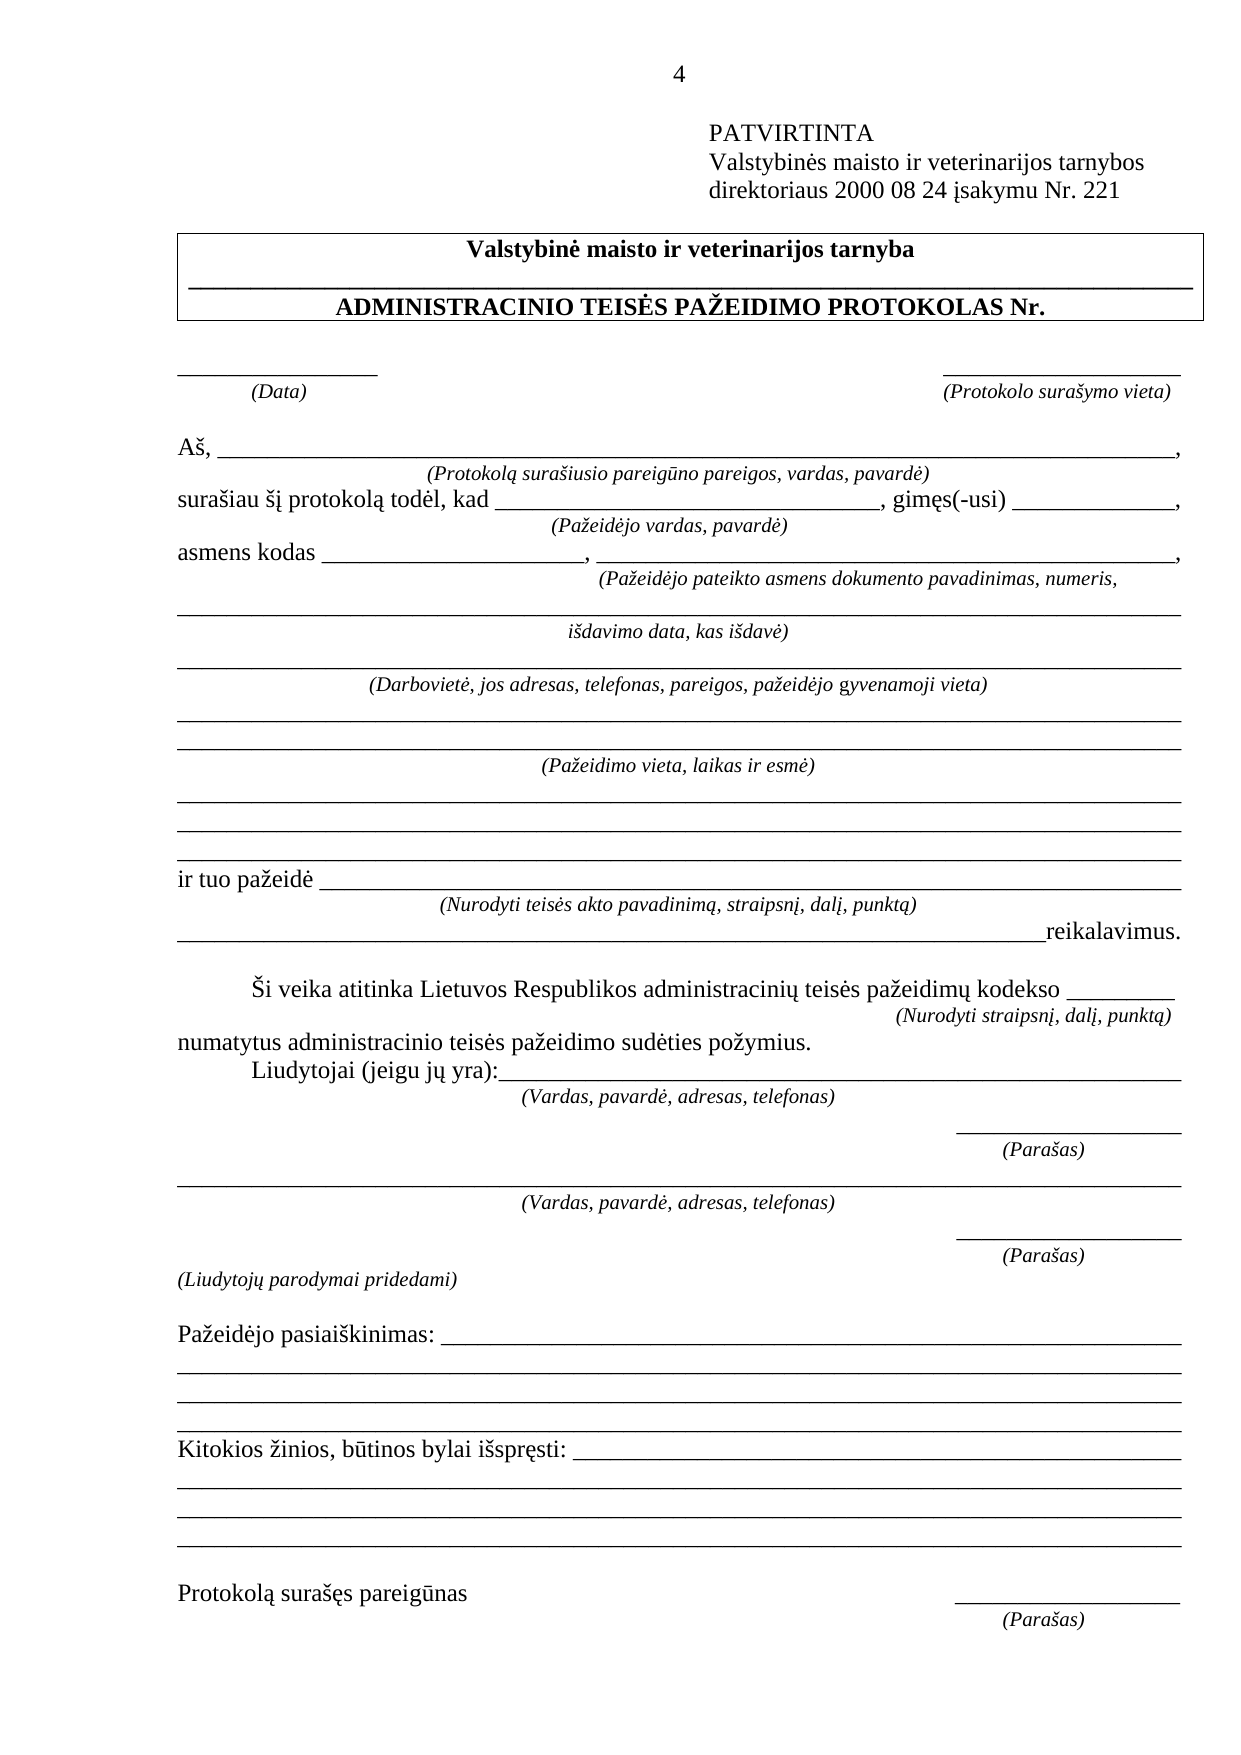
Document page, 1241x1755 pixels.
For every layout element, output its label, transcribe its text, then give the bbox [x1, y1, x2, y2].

text (Vardas, pavardė, adresas, telefonas) [177, 1190, 1181, 1214]
text (Nurodyti straipsnį, dalį, punktą) [177, 1003, 1181, 1027]
text (Protokolą surašiusio pareigūno pareigos, vardas, pavardė) [177, 461, 1181, 484]
text _ [177, 1161, 1181, 1186]
text (Pažeidėjo pateikto asmens dokumento pavadinimas, numeris, [177, 566, 1181, 590]
text PATVIRTINTA [709, 118, 1181, 147]
text (Pažeidėjo vardas, pavardė) [177, 513, 1181, 537]
text ir tuo pažeidė [177, 864, 1181, 892]
text (Parašas) [177, 1607, 1181, 1631]
text (Nurodyti teisės akto pavadinimą, straipsnį, dalį, punktą) [177, 892, 1181, 916]
text direktoriaus 2000 08 24 įsakymu Nr. 221 [177, 176, 1181, 204]
table_header Valstybinė maisto ir veterinarijos tarnyba ADMINISTRACINIO TEISĖS PAŽEIDIMO PROTOKOLAS Nr. [178, 234, 1203, 320]
text _ [177, 643, 1181, 668]
text Aš, , [177, 432, 1181, 461]
text (Data) (Protokolo surašymo vieta) [177, 379, 1181, 403]
text _ [177, 724, 1181, 749]
text reikalavimus. [177, 916, 1181, 945]
text (Liudytojų parodymai pridedami) [177, 1267, 1181, 1291]
text surašiau šį protokolą todėl, kad , gimęs(-usi) _____________, [177, 484, 1181, 513]
text _ [177, 806, 1181, 831]
text asmens kodas _____________________, , [177, 537, 1181, 566]
text __________________ [177, 1214, 1181, 1243]
text _ [177, 696, 1181, 721]
text Kitokios žinios, būtinos bylai išspręsti: [177, 1434, 1181, 1463]
text Protokolą surašęs pareigūnas __________________ [177, 1578, 1181, 1607]
text išdavimo data, kas išdavė) [177, 619, 1181, 643]
text __________________ [177, 1108, 1181, 1137]
text Valstybinės maisto ir veterinarijos tarnybos [177, 147, 1181, 176]
text _ [177, 777, 1181, 802]
text (Parašas) [177, 1243, 1181, 1267]
text (Darbovietė, jos adresas, telefonas, pareigos, pažeidėjo gyvenamoji vieta) [177, 672, 1181, 696]
text (Pažeidimo vieta, laikas ir esmė) [177, 753, 1181, 777]
text _ [177, 835, 1181, 860]
text (Parašas) [177, 1137, 1181, 1161]
text Pažeidėjo pasiaiškinimas: [177, 1319, 1181, 1348]
text numatytus administracinio teisės pažeidimo sudėties požymius. [177, 1027, 1181, 1056]
text Liudytojai (jeigu jų yra): [177, 1056, 1181, 1084]
text ________________ ___________________ [177, 350, 1181, 379]
text Ši veika atitinka Lietuvos Respublikos administracinių teisės pažeidimų kodekso [177, 974, 1181, 1003]
text (Vardas, pavardė, adresas, telefonas) [177, 1084, 1181, 1108]
